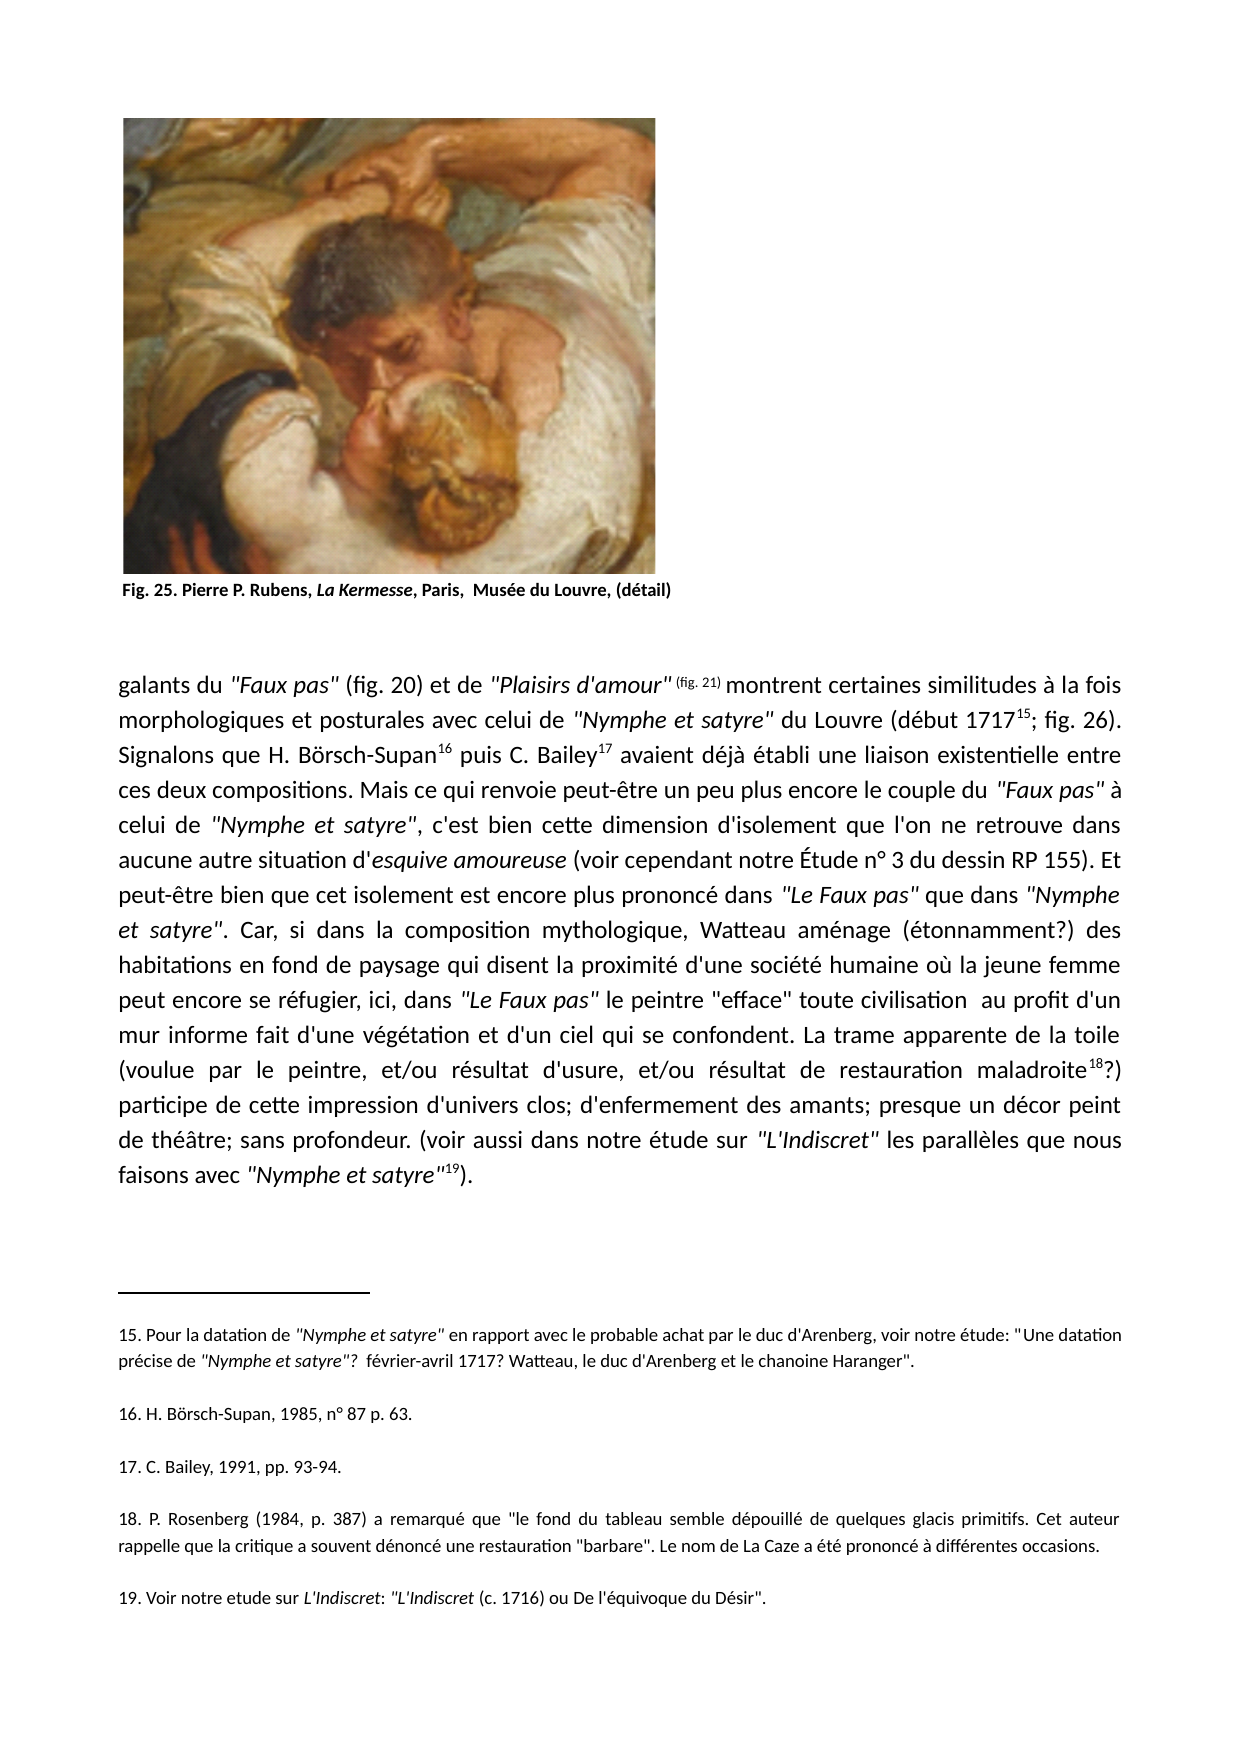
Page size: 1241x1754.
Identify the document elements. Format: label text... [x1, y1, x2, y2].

text . Voir notre etude sur L'Indiscret: "L'Indiscret (c. 1716) ou De l'équivoque du Désir". [118, 1587, 1122, 1609]
text . P. Rosenberg (1984, p. 387) a remarqué que "le fond du tableau semble dépouillé de quelques glacis primitifs. Cet auteur rappelle que la critique a souvent dénoncé une restauration "barbare". Le nom de La Caze a été prononcé à différentes occasions. [118, 1507, 1122, 1557]
text galants du "Faux pas" (fig. 20) et de "Plaisirs d'amour" (fig. 21) montrent certaines similitudes à la fois morphologiques et posturales avec celui de "Nymphe et satyre" du Louvre (début 1717; fig. 26). Signalons que H. Börsch-Supan puis C. Bailey avaient déjà établi une liaison existentielle entre ces deux compositions. Mais ce qui renvoie peut-être un peu plus encore le couple du "Faux pas" à celui de "Nymphe et satyre", c'est bien cette dimension d'isolement que l'on ne retrouve dans aucune autre situation d'esquive amoureuse (voir cependant notre Étude n° 3 du dessin RP 155). Et peut-être bien que cet isolement est encore plus prononcé dans "Le Faux pas" que dans "Nymphe et satyre". Car, si dans la composition mythologique, Watteau aménage (étonnamment?) des habitations en fond de paysage qui disent la proximité d'une société humaine où la jeune femme peut encore se réfugier, ici, dans "Le Faux pas" le peintre "efface" toute civilisation au profit d'un mur informe fait d'une végétation et d'un ciel qui se confondent. La trame apparente de la toile (voulue par le peintre, et/ou résultat d'usure, et/ou résultat de restauration maladroite?) participe de cette impression d'univers clos; d'enfermement des amants; presque un décor peint de théâtre; sans profondeur. (voir aussi dans notre étude sur "L'Indiscret" les parallèles que nous faisons avec "Nymphe et satyre"). [118, 670, 1122, 1190]
text . Pour la datation de "Nymphe et satyre" en rapport avec le probable achat par le duc d'Arenberg, voir notre étude: "Une datation précise de "Nymphe et satyre"? février-avril 1717? Watteau, le duc d'Arenberg et le chanoine Haranger". [118, 1323, 1122, 1372]
text Fig. 25. Pierre P. Rubens, La Kermesse, Paris, Musée du Louvre, (détail) [118, 578, 1122, 601]
text . C. Bailey, 1991, pp. 93-94. [118, 1455, 1122, 1478]
text . H. Börsch-Supan, 1985, n° 87 p. 63. [118, 1402, 1122, 1425]
